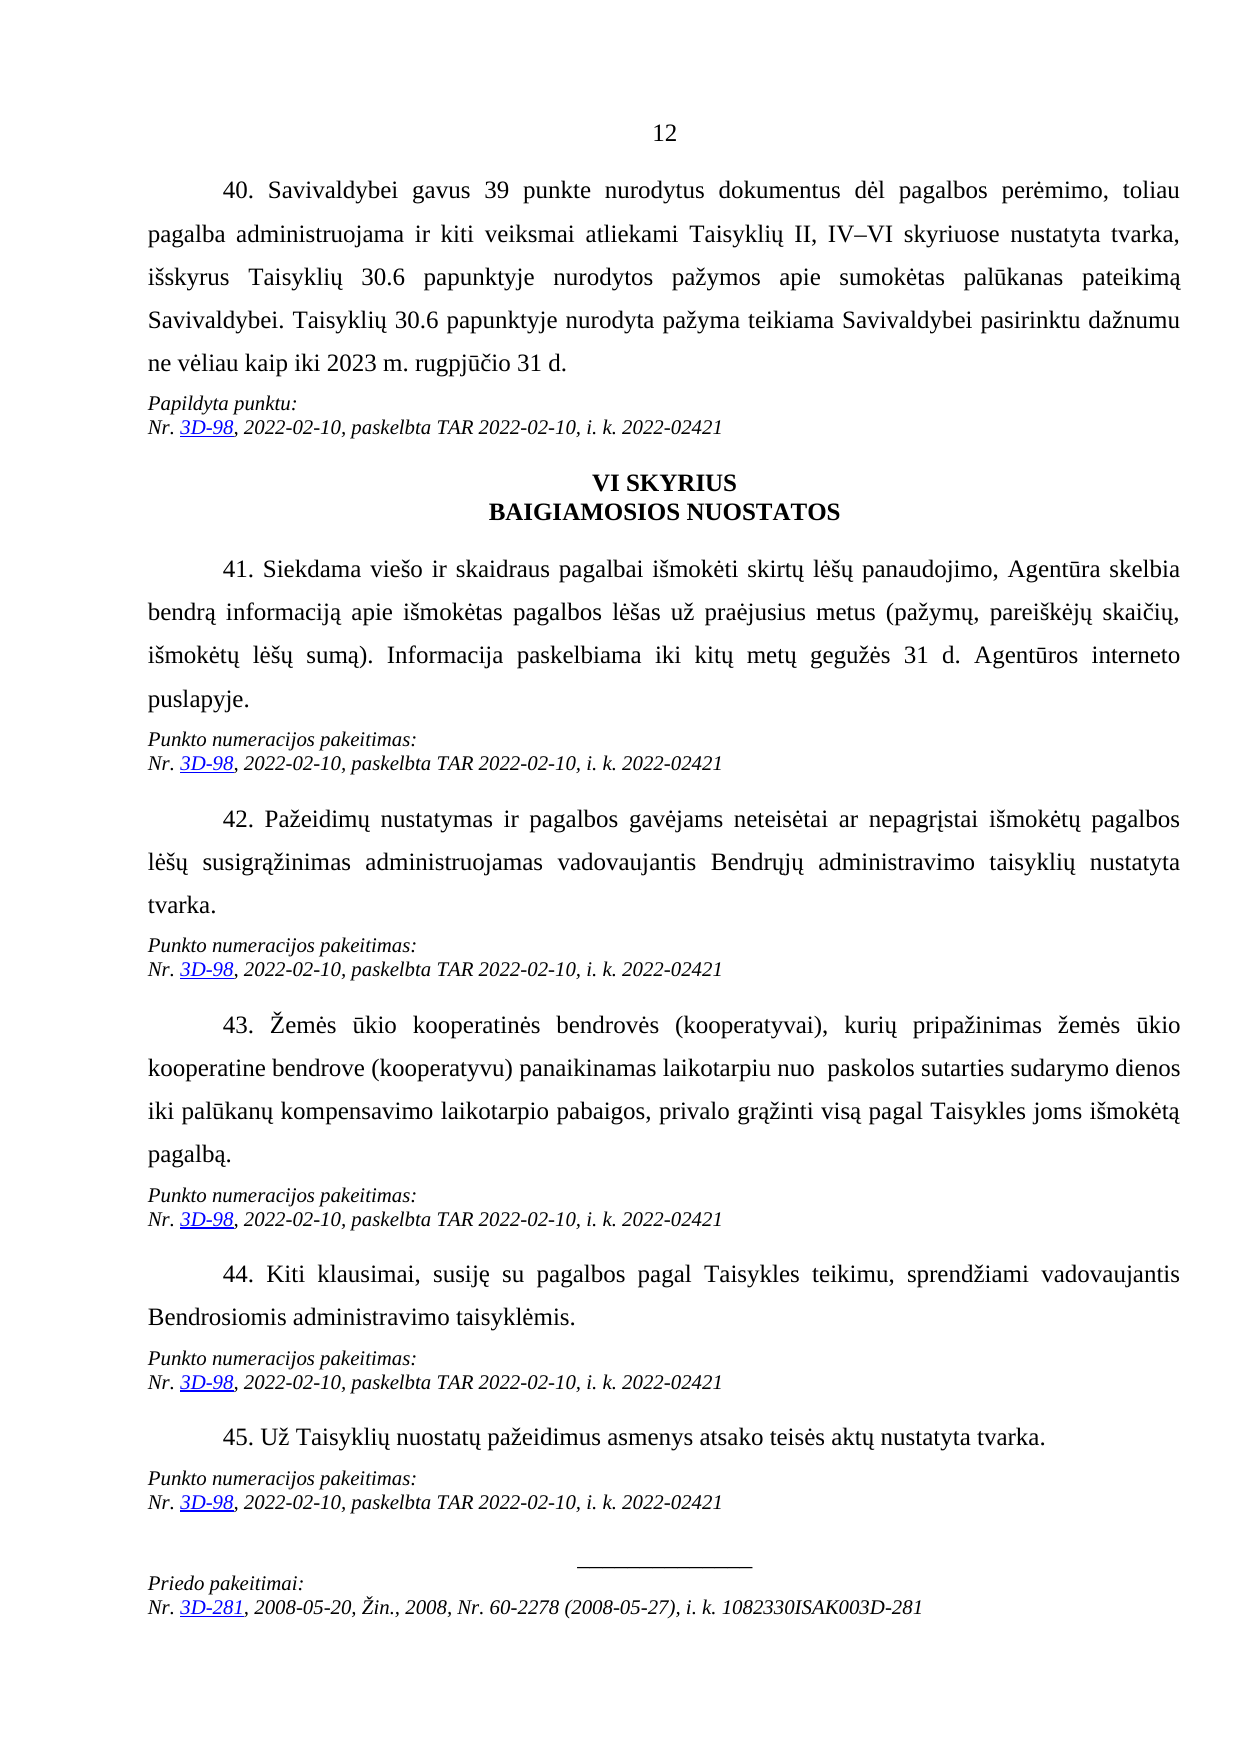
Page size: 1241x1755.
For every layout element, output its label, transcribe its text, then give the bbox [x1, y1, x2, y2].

text 40. Savivaldybei gavus 39 punkte nurodytus dokumentus dėl pagalbos perėmimo, toliau pagalba administruojama ir kiti veiksmai atliekami Taisyklių II, IV–VI skyriuose nustatyta tvarka, išskyrus Taisyklių 30.6 papunktyje nurodytos pažymos apie sumokėtas palūkanas pateikimą Savivaldybei. Taisyklių 30.6 papunktyje nurodyta pažyma teikiama Savivaldybei pasirinktu dažnumu ne vėliau kaip iki 2023 m. rugpjūčio 31 d. [148, 176, 1181, 377]
text Nr. 3D-98, 2022-02-10, paskelbta TAR 2022-02-10, i. k. 2022-02421 [148, 751, 1181, 775]
text 41. Siekdama viešo ir skaidraus pagalbai išmokėti skirtų lėšų panaudojimo, Agentūra skelbia bendrą informaciją apie išmokėtas pagalbos lėšas už praėjusius metus (pažymų, pareiškėjų skaičių, išmokėtų lėšų sumą). Informacija paskelbiama iki kitų metų gegužės 31 d. Agentūros interneto puslapyje. [148, 554, 1181, 712]
text Punkto numeracijos pakeitimas: [148, 1182, 1181, 1207]
text 42. Pažeidimų nustatymas ir pagalbos gavėjams neteisėtai ar nepagrįstai išmokėtų pagalbos lėšų susigrąžinimas administruojamas vadovaujantis Bendrųjų administravimo taisyklių nustatyta tvarka. [148, 804, 1181, 919]
text Punkto numeracijos pakeitimas: [148, 1466, 1181, 1490]
text Nr. 3D-98, 2022-02-10, paskelbta TAR 2022-02-10, i. k. 2022-02421 [148, 415, 1181, 439]
text Nr. 3D-98, 2022-02-10, paskelbta TAR 2022-02-10, i. k. 2022-02421 [148, 1370, 1181, 1394]
text Punkto numeracijos pakeitimas: [148, 1346, 1181, 1370]
text Punkto numeracijos pakeitimas: [148, 933, 1181, 957]
text Punkto numeracijos pakeitimas: [148, 727, 1181, 751]
text BAIGIAMOSIOS NUOSTATOS [148, 497, 1181, 526]
text Nr. 3D-281, 2008-05-20, Žin., 2008, Nr. 60-2278 (2008-05-27), i. k. 1082330ISAK003D-281 [148, 1595, 1181, 1619]
text Nr. 3D-98, 2022-02-10, paskelbta TAR 2022-02-10, i. k. 2022-02421 [148, 957, 1181, 981]
text VI SKYRIUS [148, 468, 1181, 497]
text 45. Už Taisyklių nuostatų pažeidimus asmenys atsako teisės aktų nustatyta tvarka. [148, 1422, 1181, 1451]
text ______________ [148, 1542, 1181, 1571]
text Nr. 3D-98, 2022-02-10, paskelbta TAR 2022-02-10, i. k. 2022-02421 [148, 1490, 1181, 1514]
text Priedo pakeitimai: [148, 1571, 1181, 1595]
text Papildyta punktu: [148, 391, 1181, 415]
text 43. Žemės ūkio kooperatinės bendrovės (kooperatyvai), kurių pripažinimas žemės ūkio kooperatine bendrove (kooperatyvu) panaikinamas laikotarpiu nuo paskolos sutarties sudarymo dienos iki palūkanų kompensavimo laikotarpio pabaigos, privalo grąžinti visą pagal Taisykles joms išmokėtą pagalbą. [148, 1010, 1181, 1168]
text Nr. 3D-98, 2022-02-10, paskelbta TAR 2022-02-10, i. k. 2022-02421 [148, 1207, 1181, 1231]
text 44. Kiti klausimai, susiję su pagalbos pagal Taisykles teikimu, sprendžiami vadovaujantis Bendrosiomis administravimo taisyklėmis. [148, 1259, 1181, 1331]
